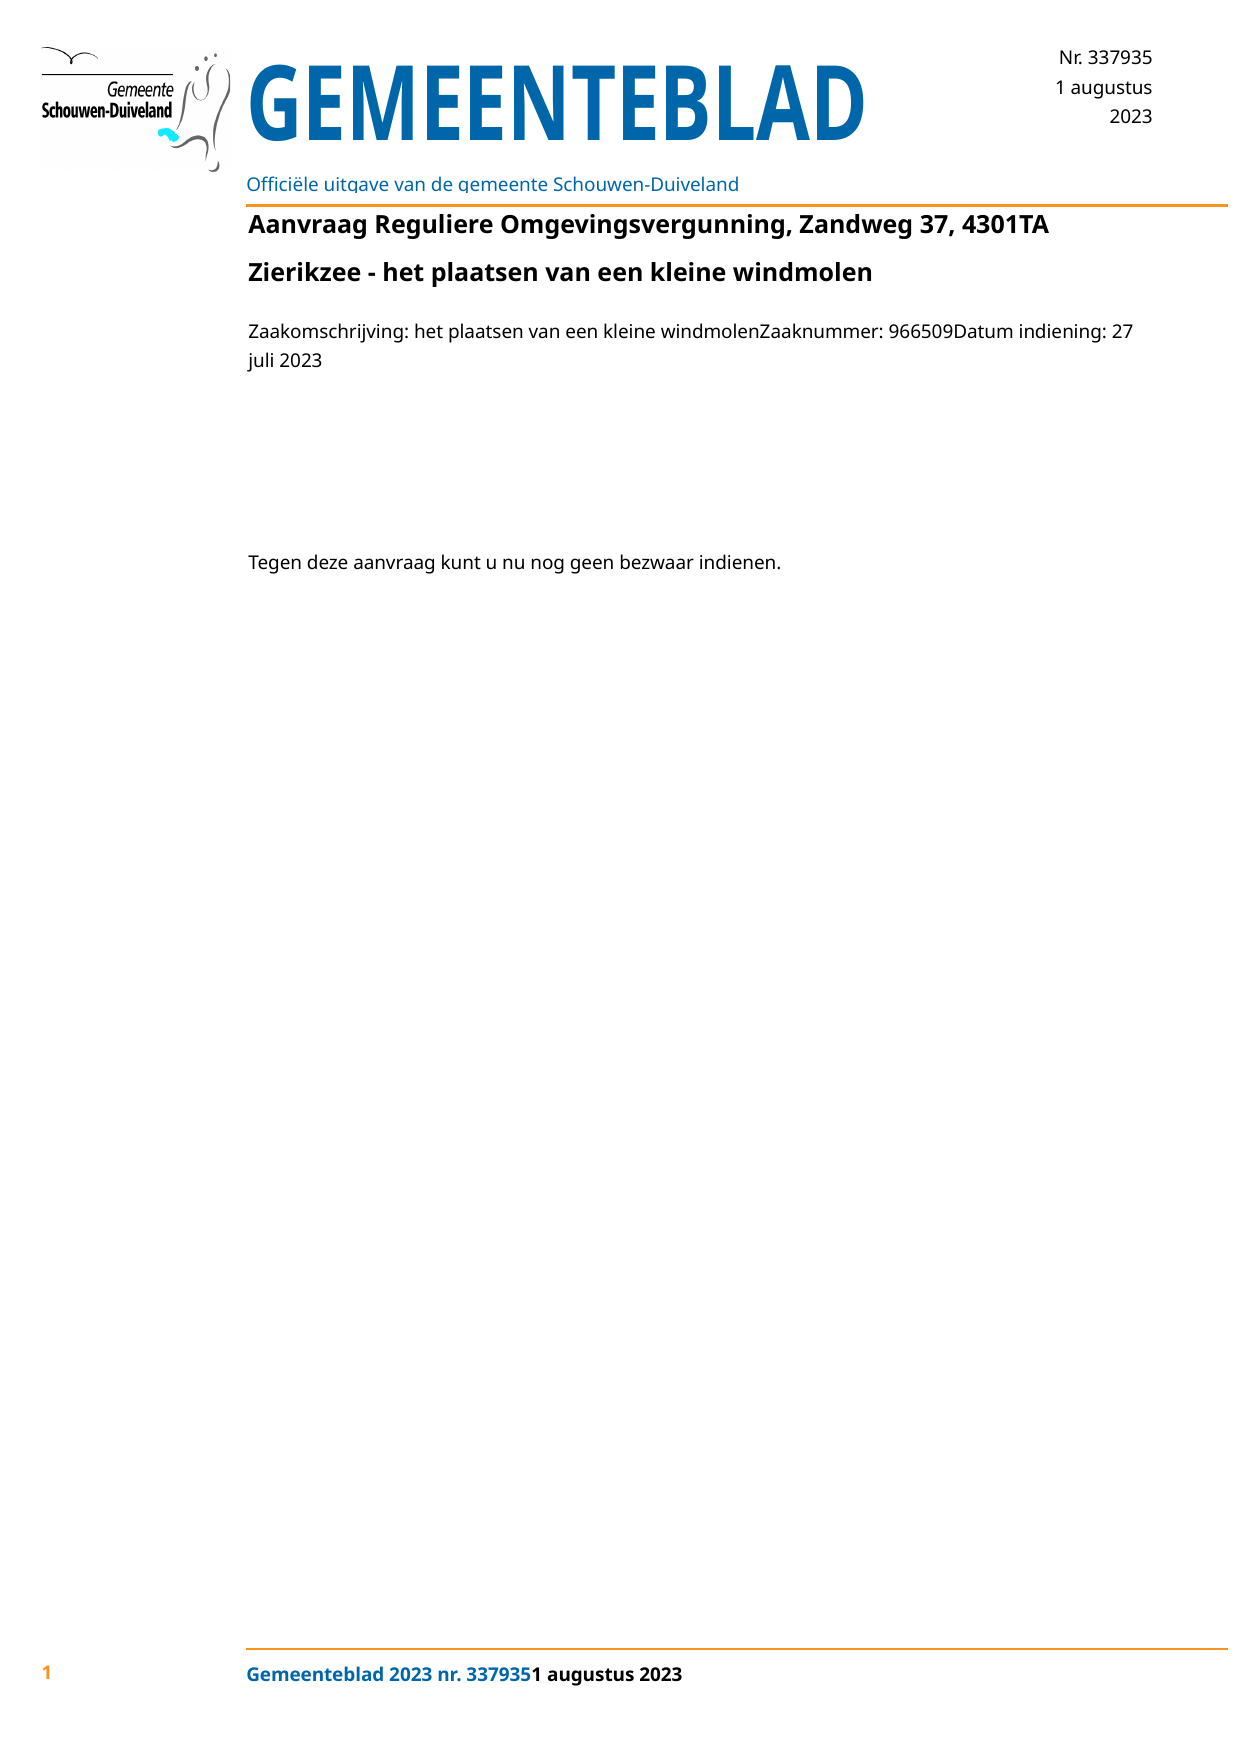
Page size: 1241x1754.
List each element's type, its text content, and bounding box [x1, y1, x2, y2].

picture [41, 47, 231, 172]
text Zaakomschrijving: het plaatsen van een kleine windmolenZaaknummer: 966509Datum indiening: 27 juli 2023 [248, 318, 1152, 373]
text Tegen deze aanvraag kunt u nu nog geen bezwaar indienen. [248, 549, 1152, 575]
text Aanvraag Reguliere Omgevingsvergunning, Zandweg 37, 4301TA Zierikzee - het plaatsen van een kleine windmolen [248, 207, 1152, 288]
